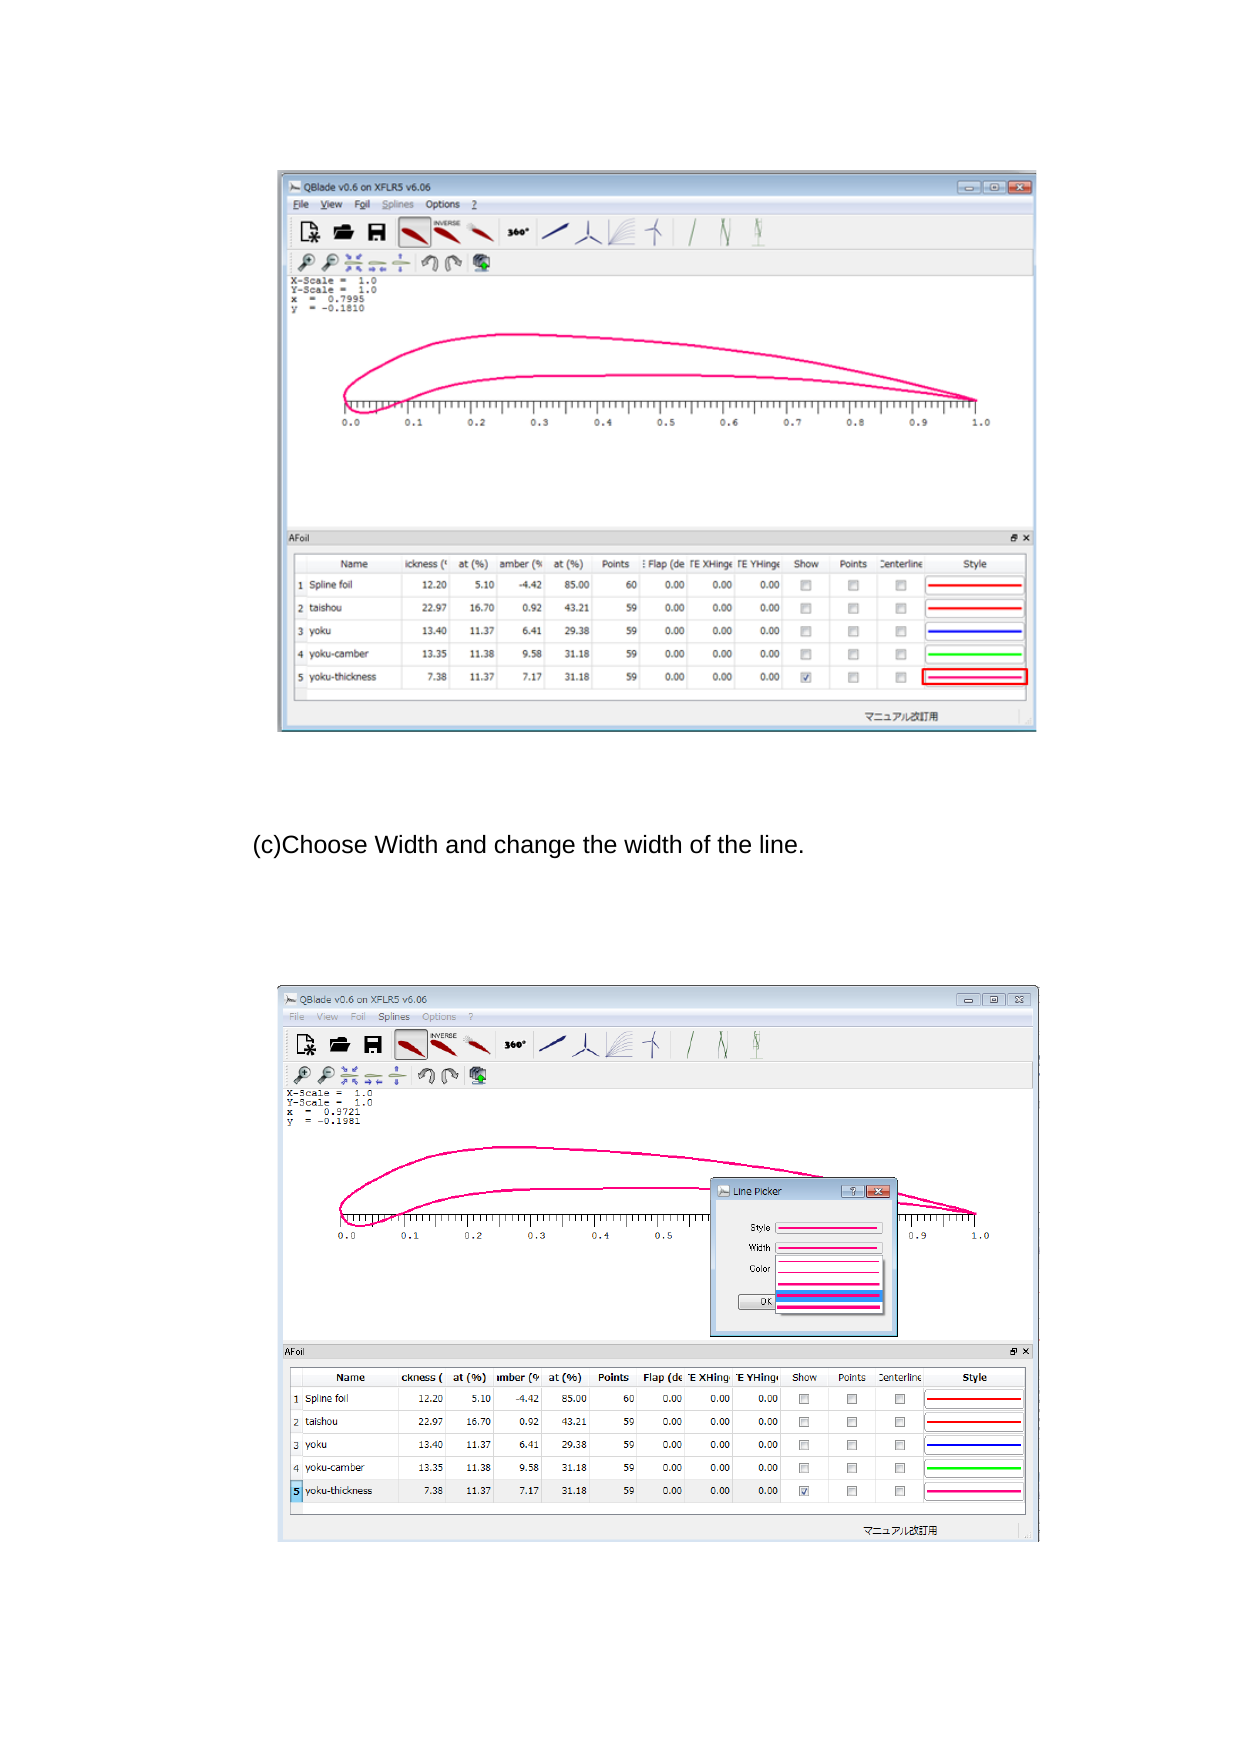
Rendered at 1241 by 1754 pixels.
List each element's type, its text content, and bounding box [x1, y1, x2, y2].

text (c)Choose Width and change the width of the line. [177, 801, 1063, 864]
